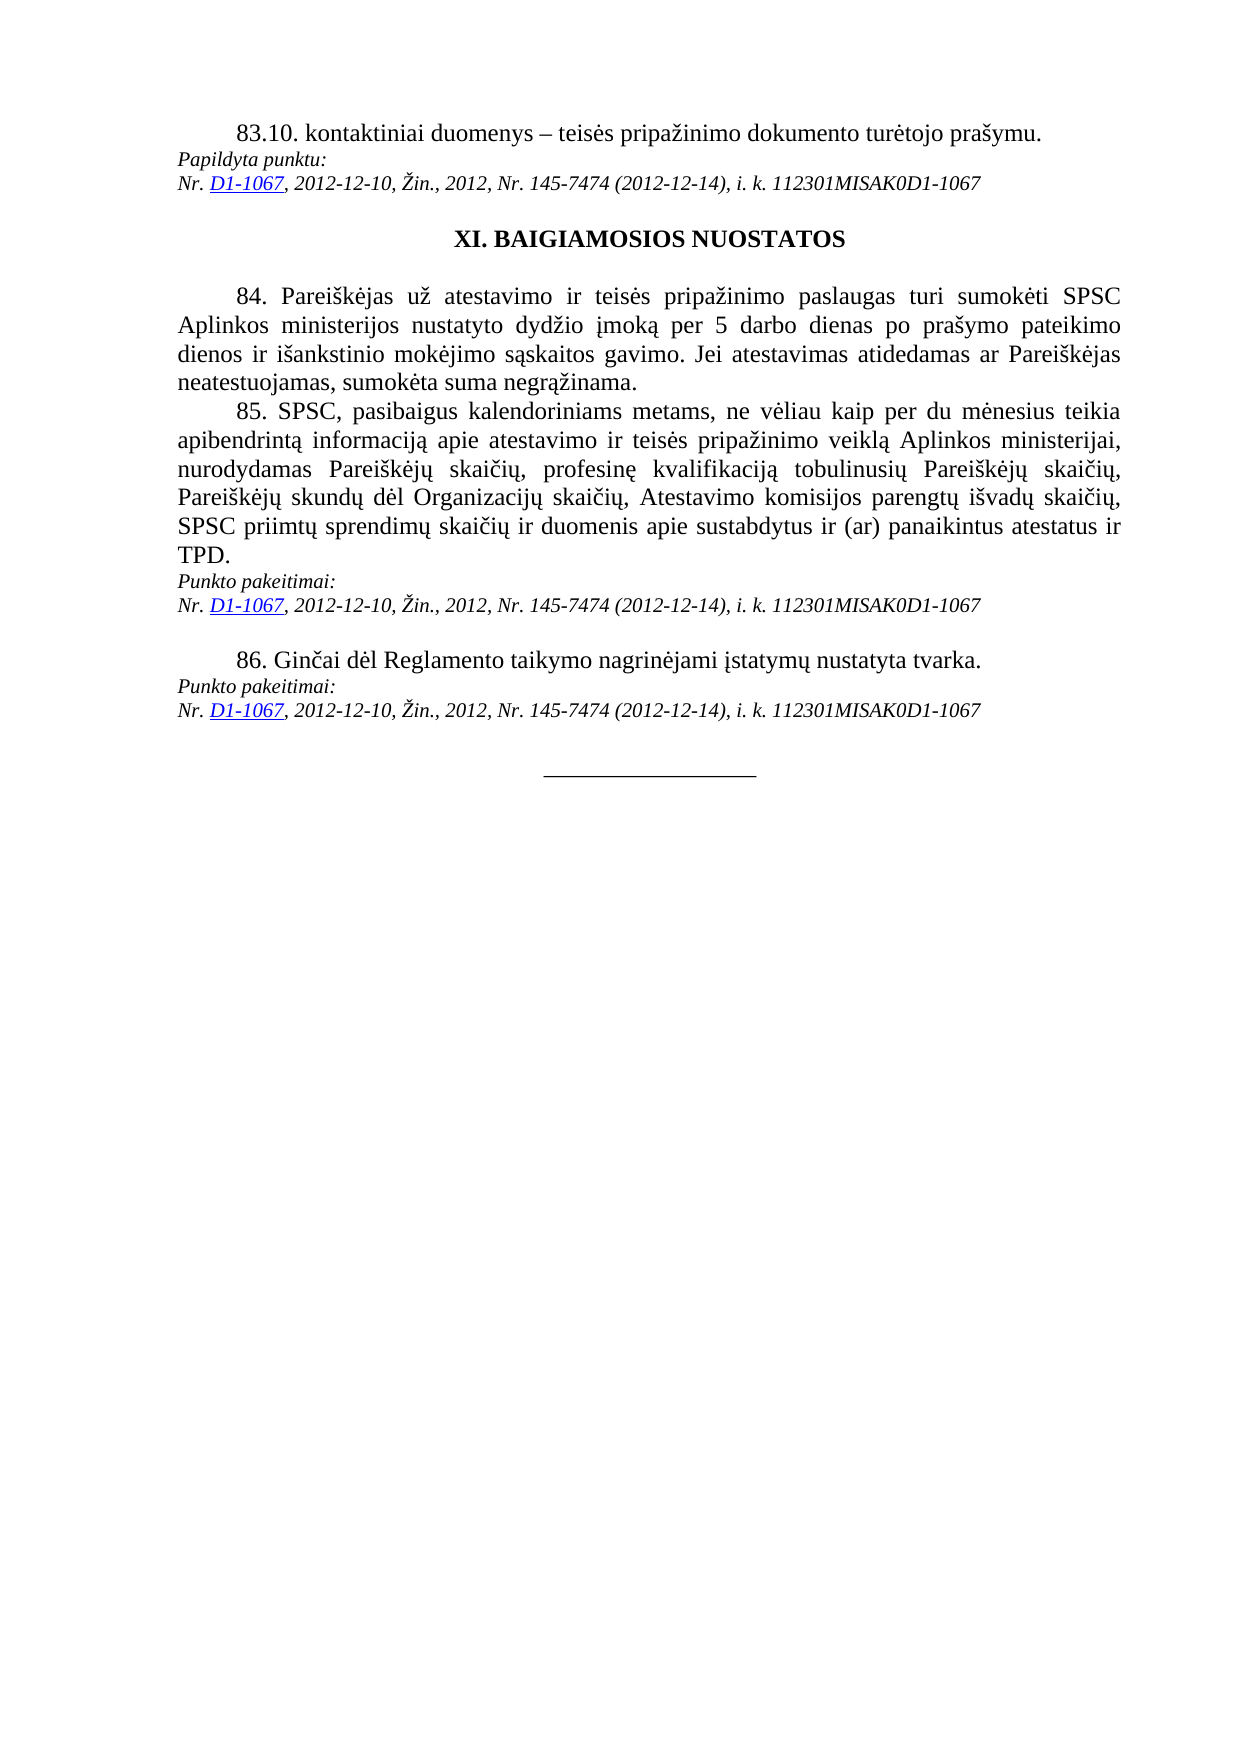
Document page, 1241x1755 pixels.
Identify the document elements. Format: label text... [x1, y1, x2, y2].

text Punkto pakeitimai: [177, 674, 1122, 698]
text Papildyta punktu: [177, 147, 1122, 171]
text XI. BAIGIAMOSIOS NUOSTATOS [177, 224, 1122, 252]
text 85. SPSC, pasibaigus kalendoriniams metams, ne vėliau kaip per du mėnesius teikia apibendrintą informaciją apie atestavimo ir teisės pripažinimo veiklą Aplinkos ministerijai, nurodydamas Pareiškėjų skaičių, profesinę kvalifikaciją tobulinusių Pareiškėjų skaičių, Pareiškėjų skundų dėl Organizacijų skaičių, Atestavimo komisijos parengtų išvadų skaičių, SPSC priimtų sprendimų skaičių ir duomenis apie sustabdytus ir (ar) panaikintus atestatus ir TPD. [177, 396, 1122, 569]
text 83.10. kontaktiniai duomenys – teisės pripažinimo dokumento turėtojo prašymu. [177, 118, 1122, 147]
text Nr. D1-1067, 2012-12-10, Žin., 2012, Nr. 145-7474 (2012-12-14), i. k. 112301MISAK0D1-1067 [177, 171, 1122, 195]
text 84. Pareiškėjas už atestavimo ir teisės pripažinimo paslaugas turi sumokėti SPSC Aplinkos ministerijos nustatyto dydžio įmoką per 5 darbo dienas po prašymo pateikimo dienos ir išankstinio mokėjimo sąskaitos gavimo. Jei atestavimas atidedamas ar Pareiškėjas neatestuojamas, sumokėta suma negrąžinama. [177, 281, 1122, 396]
text Punkto pakeitimai: [177, 569, 1122, 593]
text _________________ [177, 751, 1122, 780]
text Nr. D1-1067, 2012-12-10, Žin., 2012, Nr. 145-7474 (2012-12-14), i. k. 112301MISAK0D1-1067 [177, 593, 1122, 617]
text Nr. D1-1067, 2012-12-10, Žin., 2012, Nr. 145-7474 (2012-12-14), i. k. 112301MISAK0D1-1067 [177, 698, 1122, 722]
text 86. Ginčai dėl Reglamento taikymo nagrinėjami įstatymų nustatyta tvarka. [177, 646, 1122, 674]
